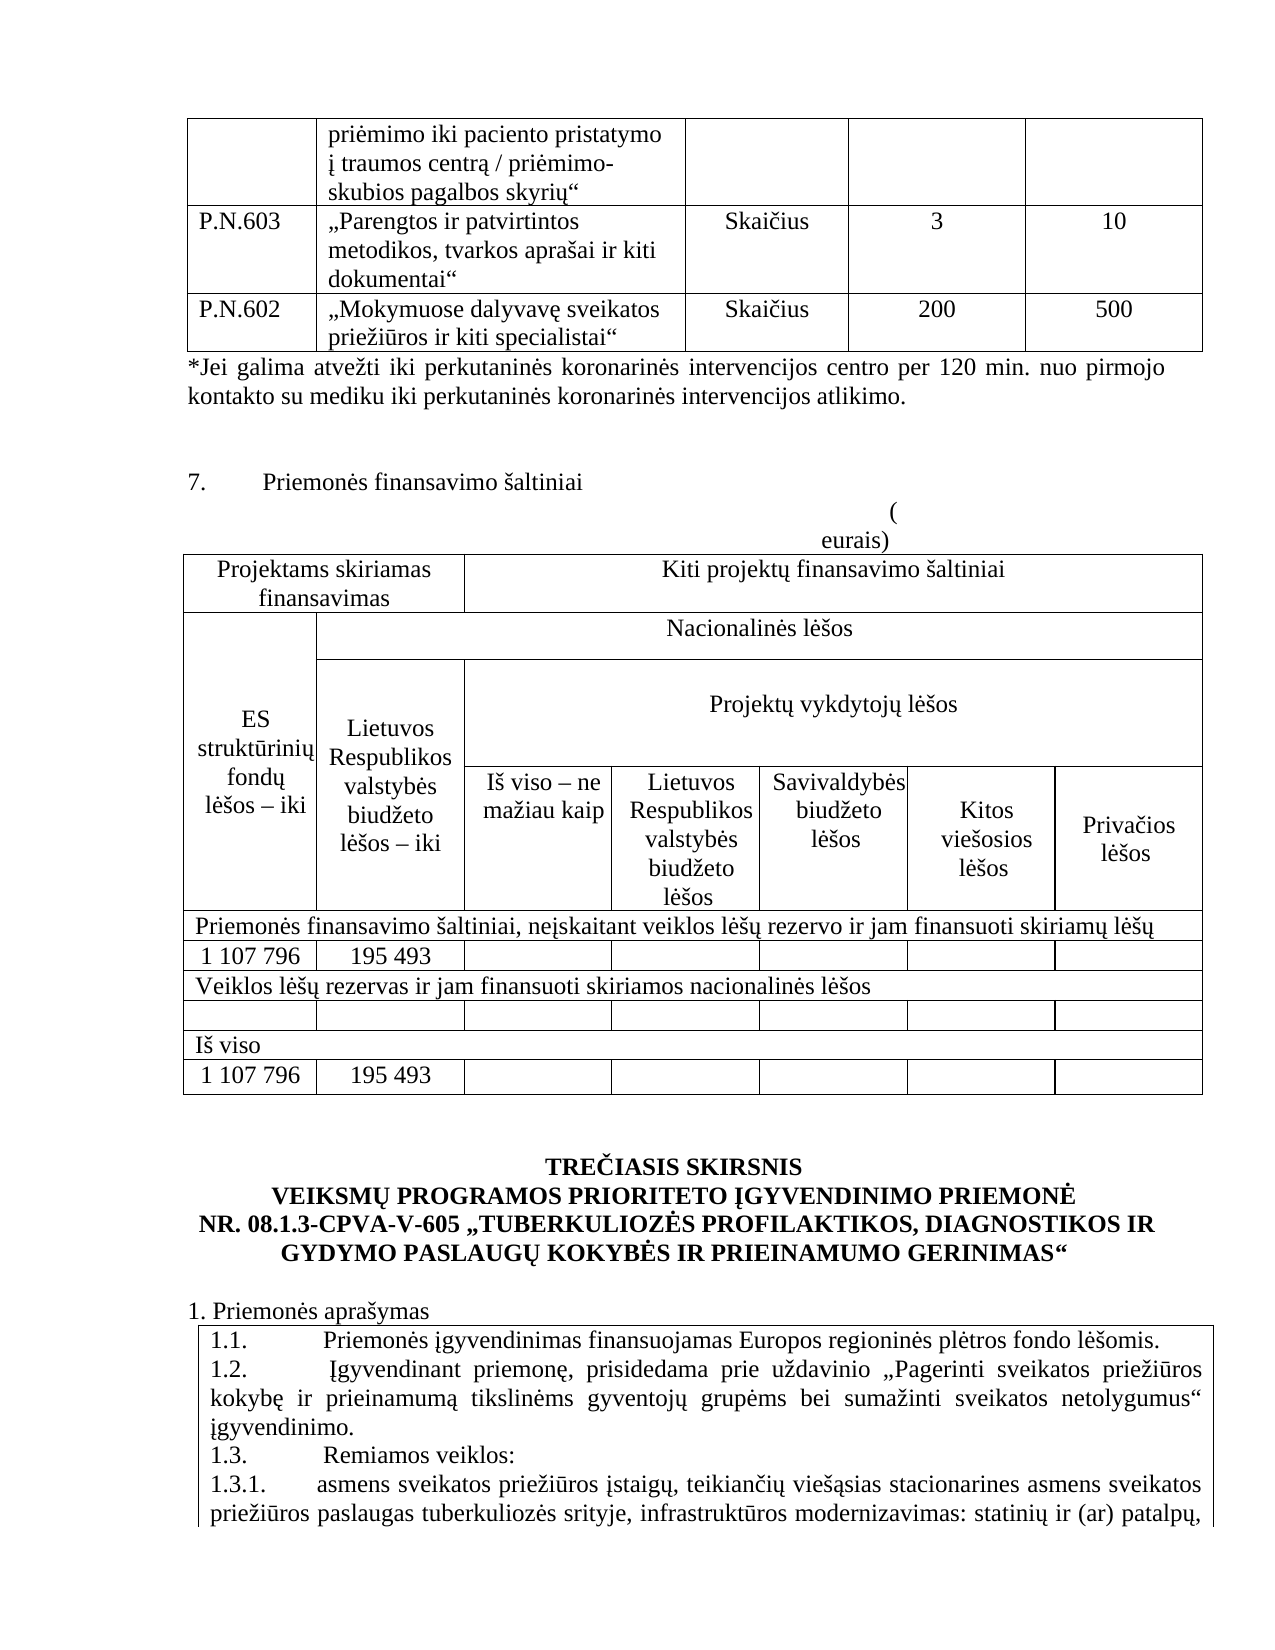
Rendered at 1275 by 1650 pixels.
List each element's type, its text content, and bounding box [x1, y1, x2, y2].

table_header Kiti projektų finansavimo šaltiniai [465, 555, 1202, 612]
table_cell „Parengtos ir patvirtintos metodikos, tvarkos aprašai ir kiti dokumentai“ [317, 206, 685, 293]
table_cell [908, 941, 1054, 970]
table_cell 195 493 [317, 1060, 464, 1093]
table_cell Nacionalinės lėšos [317, 613, 1202, 659]
table_cell [849, 119, 1025, 205]
text 7. Priemonės finansavimo šaltiniai [187, 467, 1167, 496]
table_cell Iš viso [184, 1031, 1202, 1059]
table_cell [686, 119, 848, 205]
table_cell [1056, 1060, 1202, 1093]
table_cell 3 [849, 206, 1025, 293]
table_cell [612, 1060, 759, 1093]
table_header Projektams skiriamas finansavimas [184, 555, 464, 612]
table_cell Lietuvos Respublikos valstybės biudžeto lėšos [612, 767, 759, 910]
table_cell Lietuvos Respublikos valstybės biudžeto lėšos – iki [317, 660, 464, 910]
table_cell 500 [1026, 294, 1202, 351]
table_cell 1 107 796 [184, 1060, 316, 1093]
table_cell ES struktūrinių fondų lėšos – iki [184, 613, 316, 910]
table_cell [612, 1001, 759, 1029]
table_cell P.N.603 [188, 206, 316, 293]
table_cell Veiklos lėšų rezervas ir jam finansuoti skiriamos nacionalinės lėšos [184, 971, 1202, 1000]
table_cell Savivaldybės biudžeto lėšos [760, 767, 907, 910]
table_cell Priemonės finansavimo šaltiniai, neįskaitant veiklos lėšų rezervo ir jam finansuoti skiriamų lėšų [184, 911, 1202, 940]
table_cell 1.3. Remiamos veiklos: 1.3.1. asmens sveikatos priežiūros įstaigų, teikiančių viešąsias stacionarines asmens sveikatos priežiūros paslaugas tuberkuliozės srityje, infrastruktūros modernizavimas: statinių ir (ar) patalpų, [199, 1441, 1213, 1527]
text 1. Priemonės aprašymas [187, 1296, 1167, 1324]
text VEIKSMŲ PROGRAMOS PRIORITETO ĮGYVENDINIMO PRIEMONĖ NR. 08.1.3-CPVA-V-605 „TUBERKULIOZĖS PROFILAKTIKOS, DIAGNOSTIKOS IR GYDYMO PASLAUGŲ KOKYBĖS IR PRIEINAMUMO GERINIMAS“ [187, 1181, 1167, 1267]
table_cell [465, 1001, 611, 1029]
table_cell [465, 1060, 611, 1093]
table_cell [188, 119, 316, 205]
table_cell 1.2. Įgyvendinant priemonę, prisidedama prie uždavinio „Pagerinti sveikatos priežiūros kokybę ir prieinamumą tikslinėms gyventojų grupėms bei sumažinti sveikatos netolygumus“ įgyvendinimo. [199, 1354, 1213, 1441]
table_cell [760, 941, 907, 970]
table_cell [184, 1001, 316, 1029]
table_cell [908, 1001, 1054, 1029]
table_cell Kitos viešosios lėšos [908, 767, 1054, 910]
table_cell priėmimo iki paciento pristatymo į traumos centrą / priėmimo-skubios pagalbos skyrių“ [317, 119, 685, 205]
table_cell [1056, 941, 1202, 970]
table_cell [760, 1060, 907, 1093]
table_cell Iš viso – ne mažiau kaip [465, 767, 611, 910]
text (eurais) [187, 496, 889, 553]
table_cell [317, 1001, 464, 1029]
table_cell Skaičius [686, 294, 848, 351]
text *Jei galima atvežti iki perkutaninės koronarinės intervencijos centro per 120 min. nuo pirmojo kontakto su mediku iki perkutaninės koronarinės intervencijos atlikimo. [187, 352, 1167, 410]
table_cell Skaičius [686, 206, 848, 293]
table_cell [1056, 1001, 1202, 1029]
table_cell [465, 941, 611, 970]
table_cell P.N.602 [188, 294, 316, 351]
table_cell 200 [849, 294, 1025, 351]
text TREČIASIS SKIRSNIS [187, 1152, 1167, 1181]
table_cell 1 107 796 [184, 941, 316, 970]
table_cell „Mokymuose dalyvavę sveikatos priežiūros ir kiti specialistai“ [317, 294, 685, 351]
table_cell 10 [1026, 206, 1202, 293]
table_cell [908, 1060, 1054, 1093]
table_cell 195 493 [317, 941, 464, 970]
table_header 1.1. Priemonės įgyvendinimas finansuojamas Europos regioninės plėtros fondo lėšomis. [199, 1326, 1213, 1354]
table_cell Privačios lėšos [1056, 767, 1202, 910]
table_cell [1026, 119, 1202, 205]
table_cell [612, 941, 759, 970]
table_cell [760, 1001, 907, 1029]
table_cell Projektų vykdytojų lėšos [465, 660, 1202, 766]
